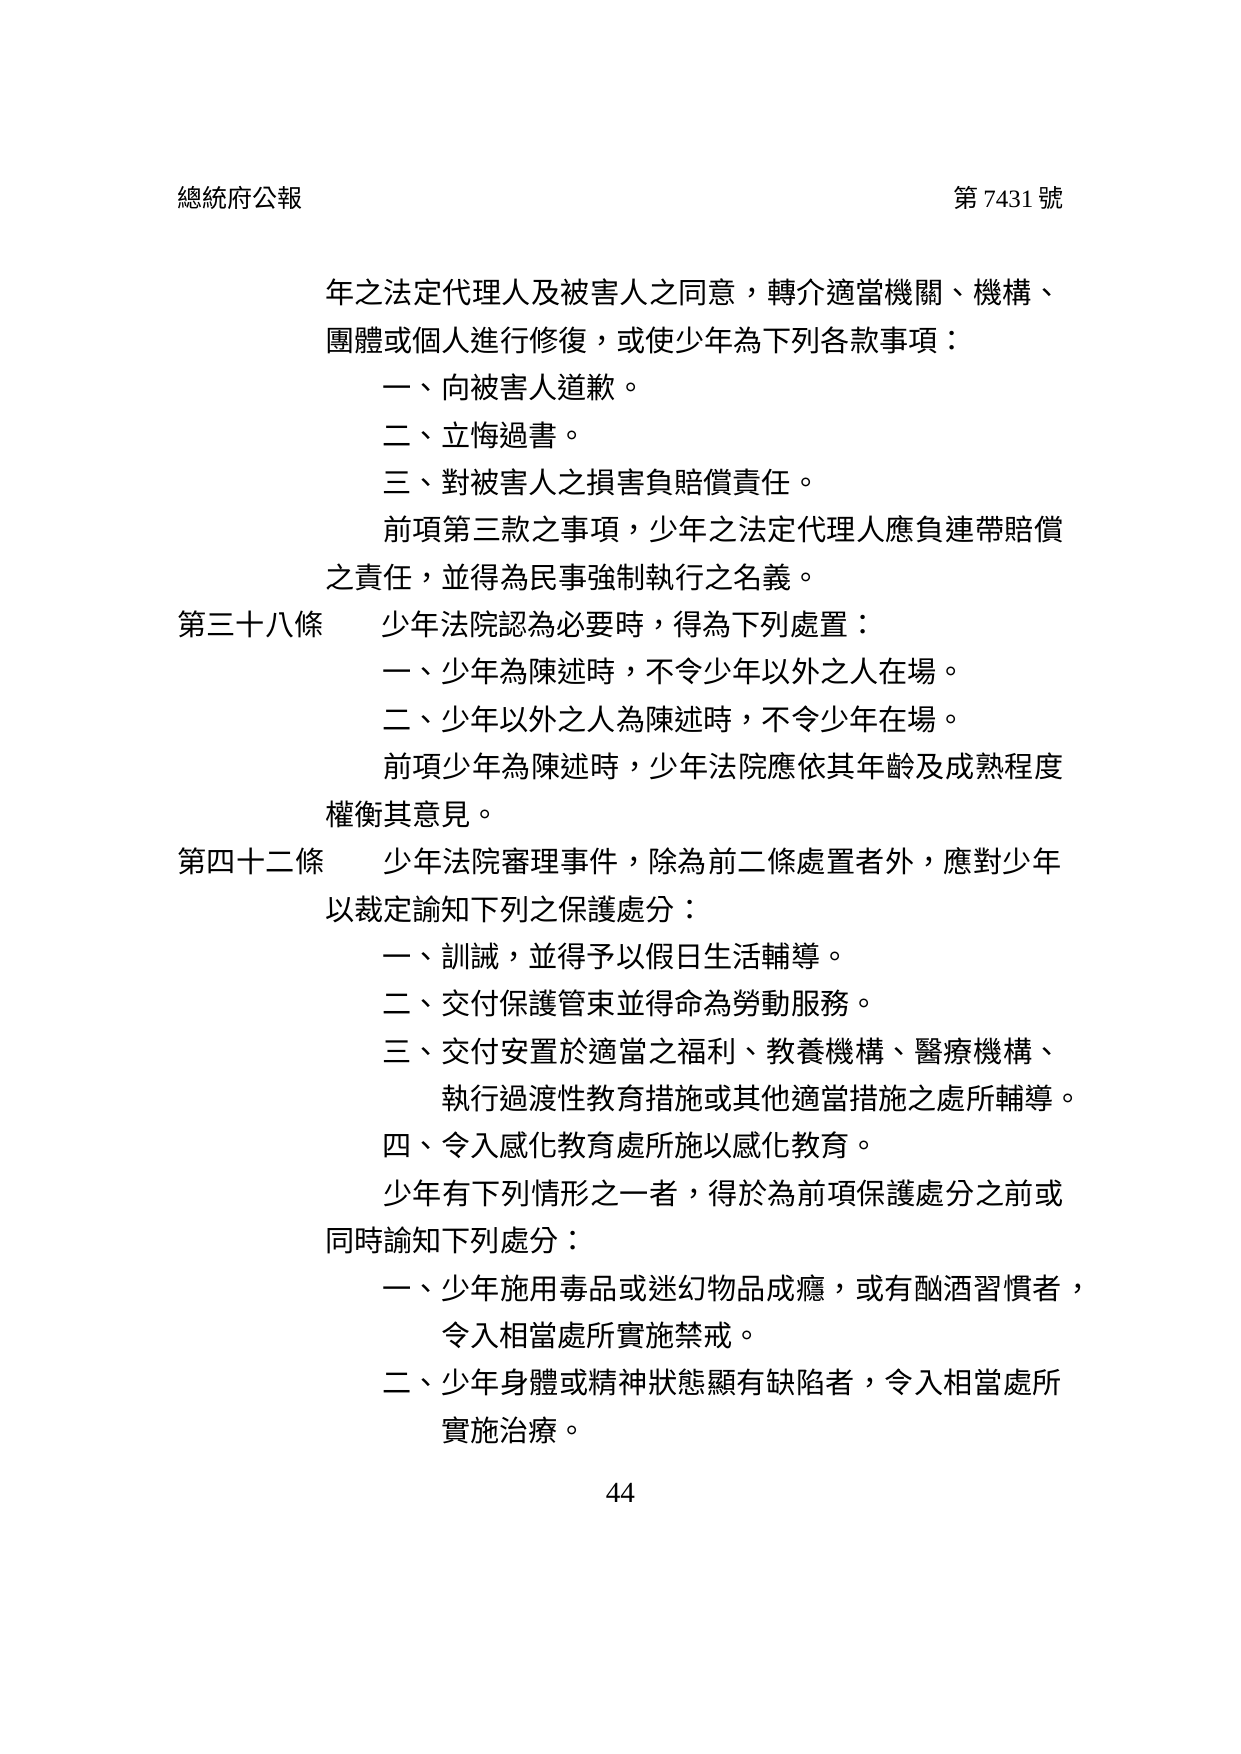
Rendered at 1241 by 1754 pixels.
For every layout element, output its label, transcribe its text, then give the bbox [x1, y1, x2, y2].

text 第四十二條 少年法院審理事件，除為前二條處置者外，應對少年以裁定諭知下列之保護處分： [177, 834, 1063, 929]
text 三、 交付安置於適當之福利、教養機構、醫療機構、執行過渡性教育措施或其他適當措施之處所輔導。 [382, 1024, 1063, 1119]
text 一、 少年施用毒品或迷幻物品成癮，或有酗酒習慣者，令入相當處所實施禁戒。 [382, 1261, 1063, 1356]
text 三、 對被害人之損害負賠償責任。 [382, 455, 1063, 503]
text 一、 訓誡，並得予以假日生活輔導。 [382, 929, 1063, 977]
text 少年有下列情形之一者，得於為前項保護處分之前或同時諭知下列處分： [325, 1166, 1063, 1261]
text 二、 少年以外之人為陳述時，不令少年在場。 [382, 692, 1063, 740]
text 一、 向被害人道歉。 [382, 361, 1063, 408]
text 二、 交付保護管束並得命為勞動服務。 [382, 977, 1063, 1024]
text 四、 令入感化教育處所施以感化教育。 [382, 1119, 1063, 1166]
text 二、 少年身體或精神狀態顯有缺陷者，令入相當處所實施治療。 [382, 1356, 1063, 1451]
text 前項少年為陳述時，少年法院應依其年齡及成熟程度權衡其意見。 [325, 740, 1063, 834]
text 年之法定代理人及被害人之同意，轉介適當機關、機構、團體或個人進行修復，或使少年為下列各款事項： [325, 266, 1063, 361]
text 二、 立悔過書。 [382, 408, 1063, 455]
text 一、 少年為陳述時，不令少年以外之人在場。 [382, 645, 1063, 692]
text 前項第三款之事項，少年之法定代理人應負連帶賠償之責任，並得為民事強制執行之名義。 [325, 503, 1063, 598]
text 第三十八條 少年法院認為必要時，得為下列處置： [177, 598, 1063, 645]
